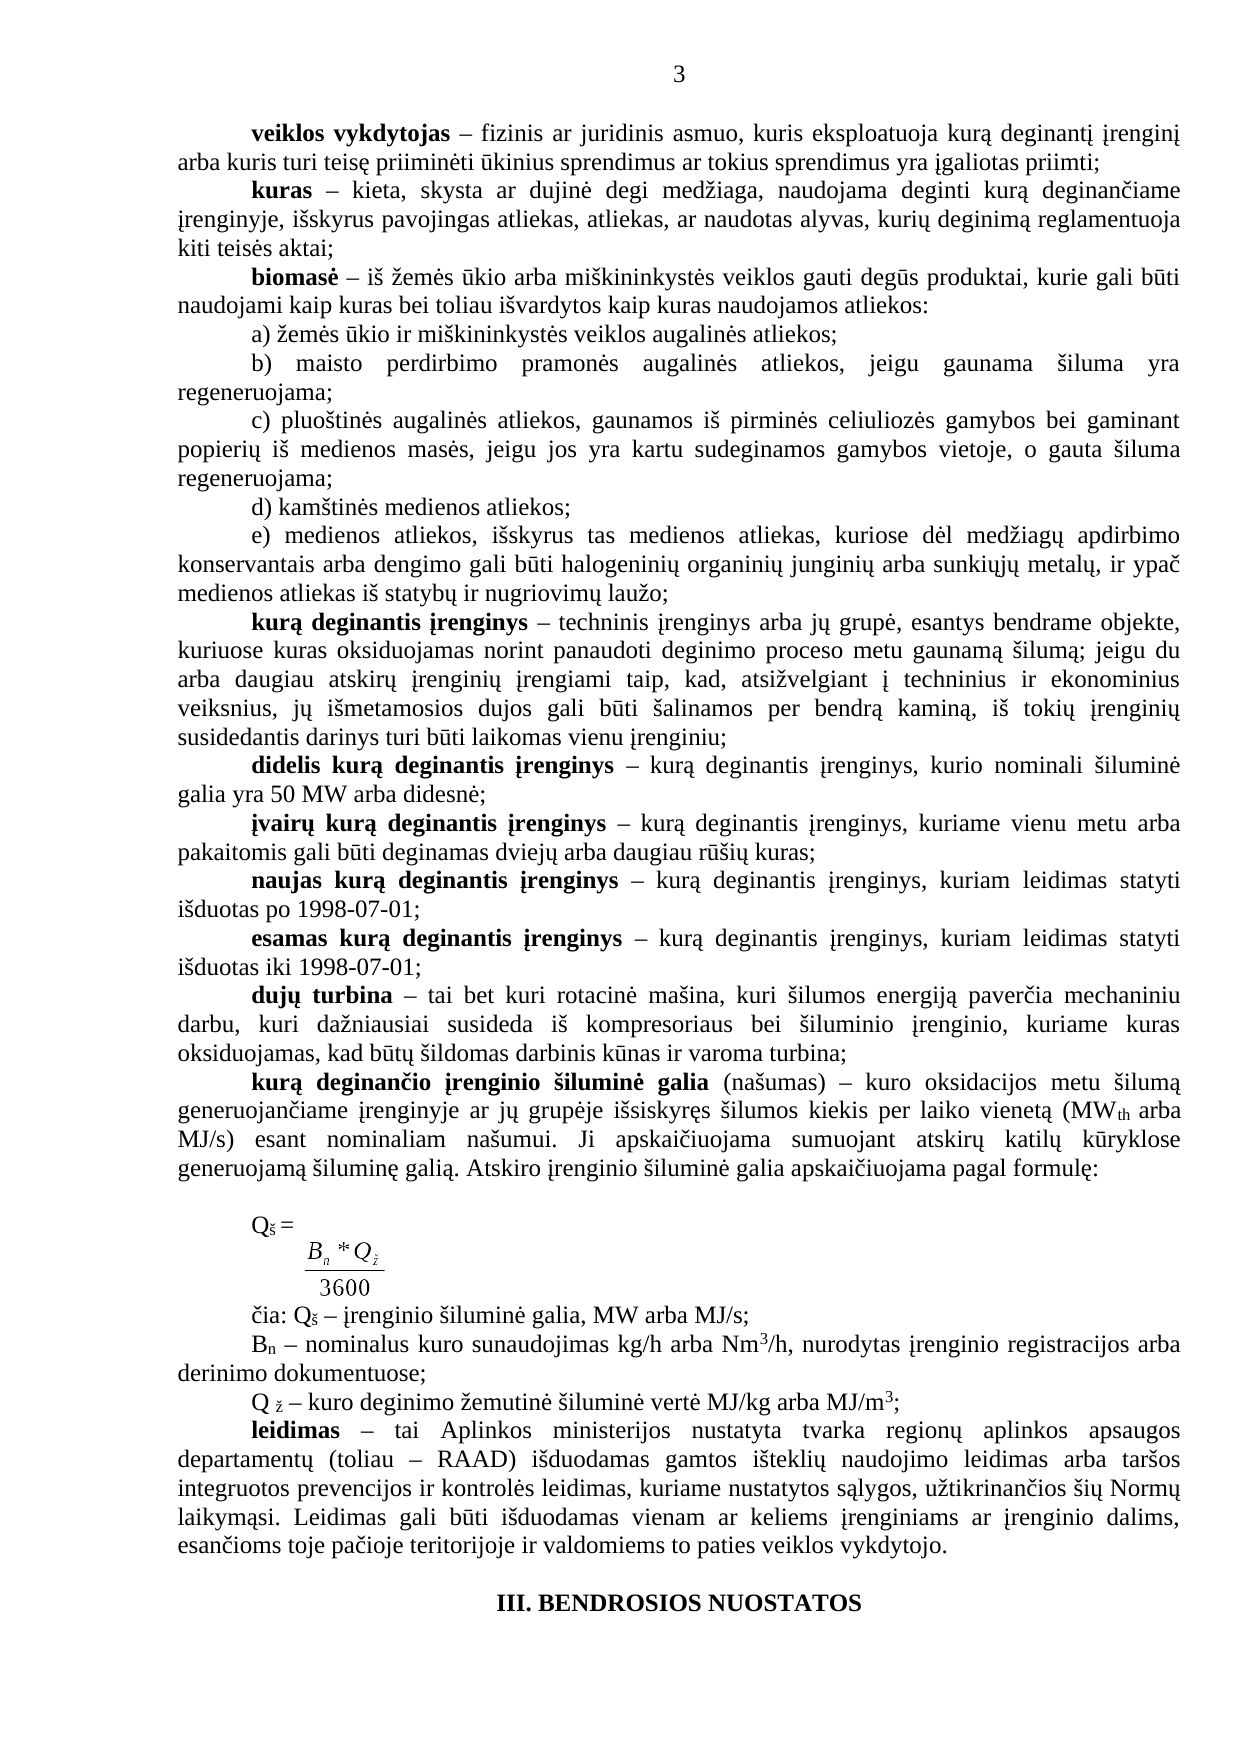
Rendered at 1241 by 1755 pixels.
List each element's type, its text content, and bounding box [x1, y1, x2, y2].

text Qš = [177, 1211, 1181, 1301]
text dujų turbina – tai bet kuri rotacinė mašina, kuri šilumos energiją paverčia mechaniniu darbu, kuri dažniausiai susideda iš kompresoriaus bei šiluminio įrenginio, kuriame kuras oksiduojamas, kad būtų šildomas darbinis kūnas ir varoma turbina; [177, 981, 1181, 1067]
text Bn – nominalus kuro sunaudojimas kg/h arba Nm3/h, nurodytas įrenginio registracijos arba derinimo dokumentuose; [177, 1329, 1181, 1387]
text e) medienos atliekos, išskyrus tas medienos atliekas, kuriose dėl medžiagų apdirbimo konservantais arba dengimo gali būti halogeninių organinių junginių arba sunkiųjų metalų, ir ypač medienos atliekas iš statybų ir nugriovimų laužo; [177, 521, 1181, 607]
text įvairų kurą deginantis įrenginys – kurą deginantis įrenginys, kuriame vienu metu arba pakaitomis gali būti deginamas dviejų arba daugiau rūšių kuras; [177, 808, 1181, 866]
text kurą deginančio įrenginio šiluminė galia (našumas) – kuro oksidacijos metu šilumą generuojančiame įrenginyje ar jų grupėje išsiskyręs šilumos kiekis per laiko vienetą (MWth arba MJ/s) esant nominaliam našumui. Ji apskaičiuojama sumuojant atskirų katilų kūryklose generuojamą šiluminę galią. Atskiro įrenginio šiluminė galia apskaičiuojama pagal formulę: [177, 1067, 1181, 1182]
text esamas kurą deginantis įrenginys – kurą deginantis įrenginys, kuriam leidimas statyti išduotas iki 1998-07-01; [177, 923, 1181, 981]
text d) kamštinės medienos atliekos; [177, 492, 1181, 521]
text kuras – kieta, skysta ar dujinė degi medžiaga, naudojama deginti kurą deginančiame įrenginyje, išskyrus pavojingas atliekas, atliekas, ar naudotas alyvas, kurių deginimą reglamentuoja kiti teisės aktai; [177, 176, 1181, 262]
text b) maisto perdirbimo pramonės augalinės atliekos, jeigu gaunama šiluma yra regeneruojama; [177, 348, 1181, 406]
text biomasė – iš žemės ūkio arba miškininkystės veiklos gauti degūs produktai, kurie gali būti naudojami kaip kuras bei toliau išvardytos kaip kuras naudojamos atliekos: [177, 262, 1181, 319]
text Q ž – kuro deginimo žemutinė šiluminė vertė MJ/kg arba MJ/m3; [177, 1387, 1181, 1416]
text kurą deginantis įrenginys – techninis įrenginys arba jų grupė, esantys bendrame objekte, kuriuose kuras oksiduojamas norint panaudoti deginimo proceso metu gaunamą šilumą; jeigu du arba daugiau atskirų įrenginių įrengiami taip, kad, atsižvelgiant į techninius ir ekonominius veiksnius, jų išmetamosios dujos gali būti šalinamos per bendrą kaminą, iš tokių įrenginių susidedantis darinys turi būti laikomas vienu įrenginiu; [177, 607, 1181, 751]
text čia: Qš – įrenginio šiluminė galia, MW arba MJ/s; [177, 1301, 1181, 1329]
text a) žemės ūkio ir miškininkystės veiklos augalinės atliekos; [177, 319, 1181, 348]
text c) pluoštinės augalinės atliekos, gaunamos iš pirminės celiuliozės gamybos bei gaminant popierių iš medienos masės, jeigu jos yra kartu sudeginamos gamybos vietoje, o gauta šiluma regeneruojama; [177, 406, 1181, 492]
text leidimas – tai Aplinkos ministerijos nustatyta tvarka regionų aplinkos apsaugos departamentų (toliau – RAAD) išduodamas gamtos išteklių naudojimo leidimas arba taršos integruotos prevencijos ir kontrolės leidimas, kuriame nustatytos sąlygos, užtikrinančios šių Normų laikymąsi. Leidimas gali būti išduodamas vienam ar keliems įrenginiams ar įrenginio dalims, esančioms toje pačioje teritorijoje ir valdomiems to paties veiklos vykdytojo. [177, 1416, 1181, 1559]
text veiklos vykdytojas – fizinis ar juridinis asmuo, kuris eksploatuoja kurą deginantį įrenginį arba kuris turi teisę priiminėti ūkinius sprendimus ar tokius sprendimus yra įgaliotas priimti; [177, 118, 1181, 176]
text didelis kurą deginantis įrenginys – kurą deginantis įrenginys, kurio nominali šiluminė galia yra 50 MW arba didesnė; [177, 751, 1181, 808]
text naujas kurą deginantis įrenginys – kurą deginantis įrenginys, kuriam leidimas statyti išduotas po 1998-07-01; [177, 866, 1181, 923]
text III. BENDROSIOS NUOSTATOS [177, 1588, 1181, 1617]
